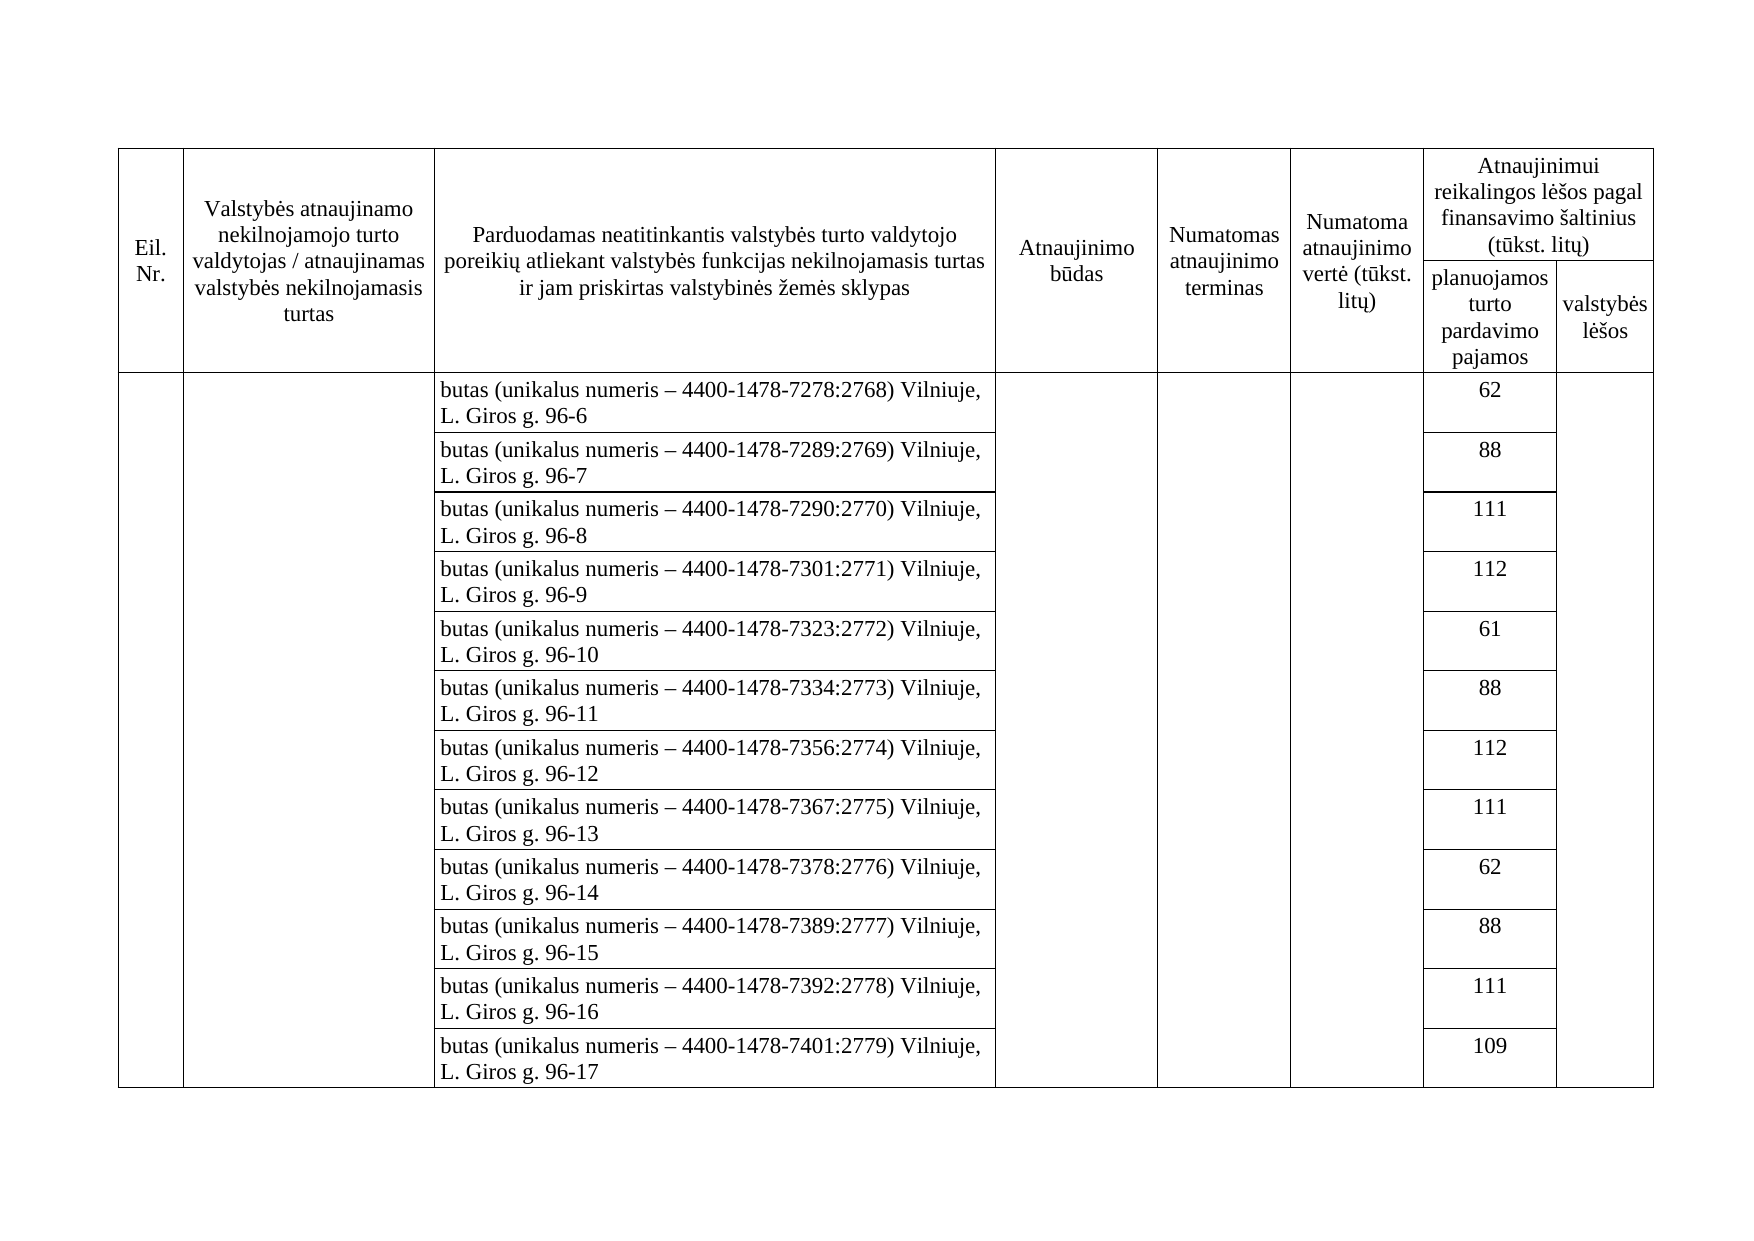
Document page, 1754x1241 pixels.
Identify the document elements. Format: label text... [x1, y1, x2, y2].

table_cell [184, 909, 434, 968]
table_cell butas (unikalus numeris – 4400-1478-7367:2775) Vilniuje, L. Giros g. 96-13 [435, 790, 995, 849]
table_cell [996, 909, 1157, 968]
table_cell butas (unikalus numeris – 4400-1478-7323:2772) Vilniuje, L. Giros g. 96-10 [435, 612, 995, 670]
table_cell [1557, 730, 1653, 789]
table_cell 62 [1424, 850, 1556, 908]
table_cell [996, 373, 1157, 432]
table_header Valstybės atnaujinamo nekilnojamojo turto valdytojas / atnaujinamas valstybės nekilnojamasis turtas [184, 149, 434, 372]
table_cell 88 [1424, 433, 1556, 491]
table_cell [1158, 611, 1290, 670]
table_cell [1291, 849, 1423, 908]
table_cell 109 [1424, 1029, 1556, 1087]
table_cell [1557, 551, 1653, 611]
table_header Atnaujinimo būdas [996, 149, 1157, 372]
table_cell [996, 968, 1157, 1028]
table_cell butas (unikalus numeris – 4400-1478-7356:2774) Vilniuje, L. Giros g. 96-12 [435, 731, 995, 789]
table_cell [184, 551, 434, 611]
table_cell [1557, 611, 1653, 670]
table_cell 112 [1424, 552, 1556, 611]
table_cell [1158, 432, 1290, 491]
table_cell [996, 611, 1157, 670]
table_cell 88 [1424, 910, 1556, 968]
table_cell [184, 432, 434, 491]
table_cell [119, 1028, 183, 1087]
table_cell [1158, 909, 1290, 968]
table_header Numatomas atnaujinimo terminas [1158, 149, 1290, 372]
table_cell [1158, 730, 1290, 789]
table_cell [1291, 909, 1423, 968]
table_cell butas (unikalus numeris – 4400-1478-7401:2779) Vilniuje, L. Giros g. 96-17 [435, 1029, 995, 1087]
table_cell [1158, 670, 1290, 730]
table_cell [1158, 1028, 1290, 1087]
table_cell 62 [1424, 373, 1556, 432]
table_cell [1291, 432, 1423, 491]
table_cell [184, 1028, 434, 1087]
table_header Eil. Nr. [119, 149, 183, 372]
table_cell butas (unikalus numeris – 4400-1478-7289:2769) Vilniuje, L. Giros g. 96-7 [435, 433, 995, 491]
table_cell [996, 432, 1157, 491]
table_cell butas (unikalus numeris – 4400-1478-7389:2777) Vilniuje, L. Giros g. 96-15 [435, 910, 995, 968]
table_cell [996, 670, 1157, 730]
table_cell [119, 670, 183, 730]
table_cell butas (unikalus numeris – 4400-1478-7278:2768) Vilniuje, L. Giros g. 96-6 [435, 373, 995, 432]
table_cell [1291, 730, 1423, 789]
table_cell [1291, 670, 1423, 730]
table_cell butas (unikalus numeris – 4400-1478-7301:2771) Vilniuje, L. Giros g. 96-9 [435, 552, 995, 611]
table_cell [1557, 1028, 1653, 1087]
table_cell [1158, 491, 1290, 551]
table_cell [184, 373, 434, 432]
table_cell [184, 730, 434, 789]
table_cell [1291, 491, 1423, 551]
table_cell butas (unikalus numeris – 4400-1478-7392:2778) Vilniuje, L. Giros g. 96-16 [435, 969, 995, 1028]
table_cell [1158, 968, 1290, 1028]
table_cell [1291, 789, 1423, 849]
table_cell valstybės lėšos [1557, 261, 1653, 372]
table_cell [119, 909, 183, 968]
table_cell [119, 730, 183, 789]
table_cell [996, 1028, 1157, 1087]
table_cell [1557, 789, 1653, 849]
table_cell 111 [1424, 790, 1556, 849]
table_cell [1291, 551, 1423, 611]
table_cell [1557, 373, 1653, 432]
table_cell [119, 849, 183, 908]
table_cell [996, 730, 1157, 789]
table_cell [996, 551, 1157, 611]
table_cell 111 [1424, 969, 1556, 1028]
table_cell [119, 373, 183, 432]
table_cell [1557, 432, 1653, 491]
table_cell planuojamos turto pardavimo pajamos [1424, 261, 1556, 372]
table_cell 112 [1424, 731, 1556, 789]
table_cell butas (unikalus numeris – 4400-1478-7378:2776) Vilniuje, L. Giros g. 96-14 [435, 850, 995, 908]
table_cell [184, 491, 434, 551]
table_cell [1291, 1028, 1423, 1087]
table_cell 61 [1424, 612, 1556, 670]
table_cell [1291, 373, 1423, 432]
table_cell [1557, 909, 1653, 968]
table_cell [1557, 491, 1653, 551]
table_cell 111 [1424, 493, 1556, 551]
table_cell [1158, 789, 1290, 849]
table_cell [1557, 849, 1653, 908]
table_cell [184, 849, 434, 908]
table_cell [1557, 670, 1653, 730]
table_cell [184, 670, 434, 730]
table_header Atnaujinimui reikalingos lėšos pagal finansavimo šaltinius (tūkst. litų) [1424, 149, 1653, 260]
table_cell [119, 551, 183, 611]
table_cell [1557, 968, 1653, 1028]
table_cell [119, 611, 183, 670]
table_cell [119, 432, 183, 491]
table_cell [119, 491, 183, 551]
table_cell [996, 789, 1157, 849]
table_header Parduodamas neatitinkantis valstybės turto valdytojo poreikių atliekant valstybės funkcijas nekilnojamasis turtas ir jam priskirtas valstybinės žemės sklypas [435, 149, 995, 372]
table_cell [1291, 611, 1423, 670]
table_header Numatoma atnaujinimo vertė (tūkst. litų) [1291, 149, 1423, 372]
table_cell [184, 611, 434, 670]
table_cell [1158, 373, 1290, 432]
table_cell 88 [1424, 671, 1556, 730]
table_cell [119, 968, 183, 1028]
table_cell [184, 789, 434, 849]
table_cell butas (unikalus numeris – 4400-1478-7290:2770) Vilniuje, L. Giros g. 96-8 [435, 493, 995, 551]
table_cell [996, 849, 1157, 908]
table_cell [1158, 551, 1290, 611]
table_cell [1291, 968, 1423, 1028]
table_cell [184, 968, 434, 1028]
table_cell butas (unikalus numeris – 4400-1478-7334:2773) Vilniuje, L. Giros g. 96-11 [435, 671, 995, 730]
table_cell [119, 789, 183, 849]
table_cell [1158, 849, 1290, 908]
table_cell [996, 491, 1157, 551]
